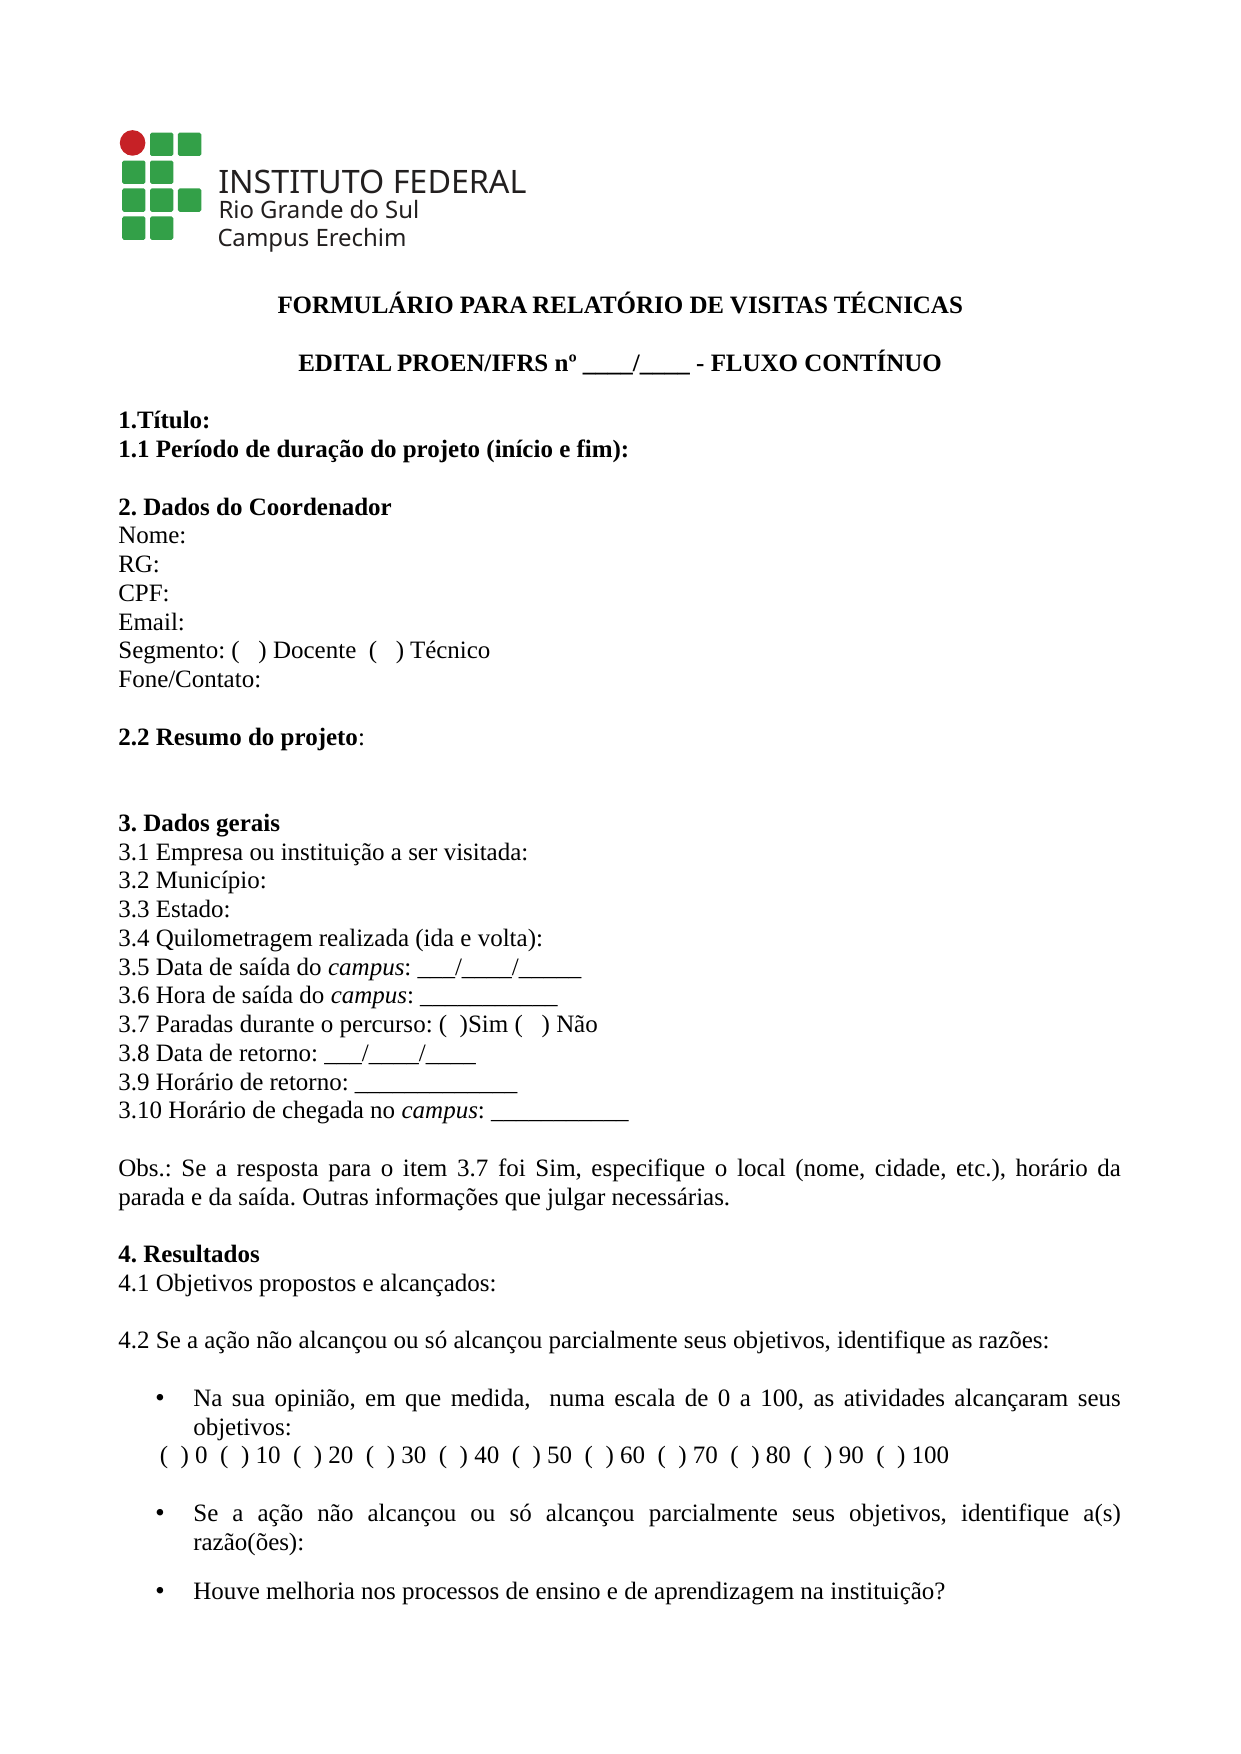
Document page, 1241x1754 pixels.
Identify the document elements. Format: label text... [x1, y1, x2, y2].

text CPF: [118, 578, 1122, 607]
text 3.7 Paradas durante o percurso: ( )Sim ( ) Não [118, 1009, 1122, 1038]
text 3.5 Data de saída do campus: ___/____/_____ [118, 952, 1122, 981]
list Se a ação não alcançou ou só alcançou parcialmente seus objetivos, identifique a(s) razão(ões): [156, 1498, 1122, 1556]
text 3.8 Data de retorno: ___/____/____ [118, 1038, 1122, 1067]
text 1.Título: [118, 406, 1122, 434]
list Na sua opinião, em que medida, numa escala de 0 a 100, as atividades alcançaram seus objetivos: [156, 1383, 1122, 1441]
text FORMULÁRIO PARA RELATÓRIO DE VISITAS TÉCNICAS [118, 291, 1122, 319]
text 3.3 Estado: [118, 894, 1122, 923]
text Email: [118, 607, 1122, 636]
text 4.2 Se a ação não alcançou ou só alcançou parcialmente seus objetivos, identifique as razões: [118, 1326, 1122, 1354]
text 4. Resultados [118, 1239, 1122, 1268]
text RG: [118, 549, 1122, 578]
text Obs.: Se a resposta para o item 3.7 foi Sim, especifique o local (nome, cidade, etc.), horário da parada e da saída. Outras informações que julgar necessárias. [118, 1153, 1122, 1211]
text Nome: [118, 521, 1122, 549]
text 2. Dados do Coordenador [118, 492, 1122, 521]
text 3.10 Horário de chegada no campus: ___________ [118, 1096, 1122, 1124]
text EDITAL PROEN/IFRS nº ____/____ - FLUXO CONTÍNUO [118, 348, 1122, 377]
text 4.1 Objetivos propostos e alcançados: [118, 1268, 1122, 1297]
text 3.1 Empresa ou instituição a ser visitada: [118, 837, 1122, 866]
text ( ) 0 ( ) 10 ( ) 20 ( ) 30 ( ) 40 ( ) 50 ( ) 60 ( ) 70 ( ) 80 ( ) 90 ( ) 100 [118, 1441, 1122, 1469]
text 1.1 Período de duração do projeto (início e fim): [118, 434, 1122, 463]
text 3.4 Quilometragem realizada (ida e volta): [118, 923, 1122, 952]
text 3.2 Município: [118, 866, 1122, 894]
list Houve melhoria nos processos de ensino e de aprendizagem na instituição? [156, 1576, 1122, 1605]
text Segmento: ( ) Docente ( ) Técnico [118, 636, 1122, 664]
text 3.9 Horário de retorno: _____________ [118, 1067, 1122, 1096]
text 2.2 Resumo do projeto: [118, 722, 1122, 751]
text 3.6 Hora de saída do campus: ___________ [118, 981, 1122, 1009]
text Fone/Contato: [118, 664, 1122, 693]
text 3. Dados gerais [118, 808, 1122, 837]
